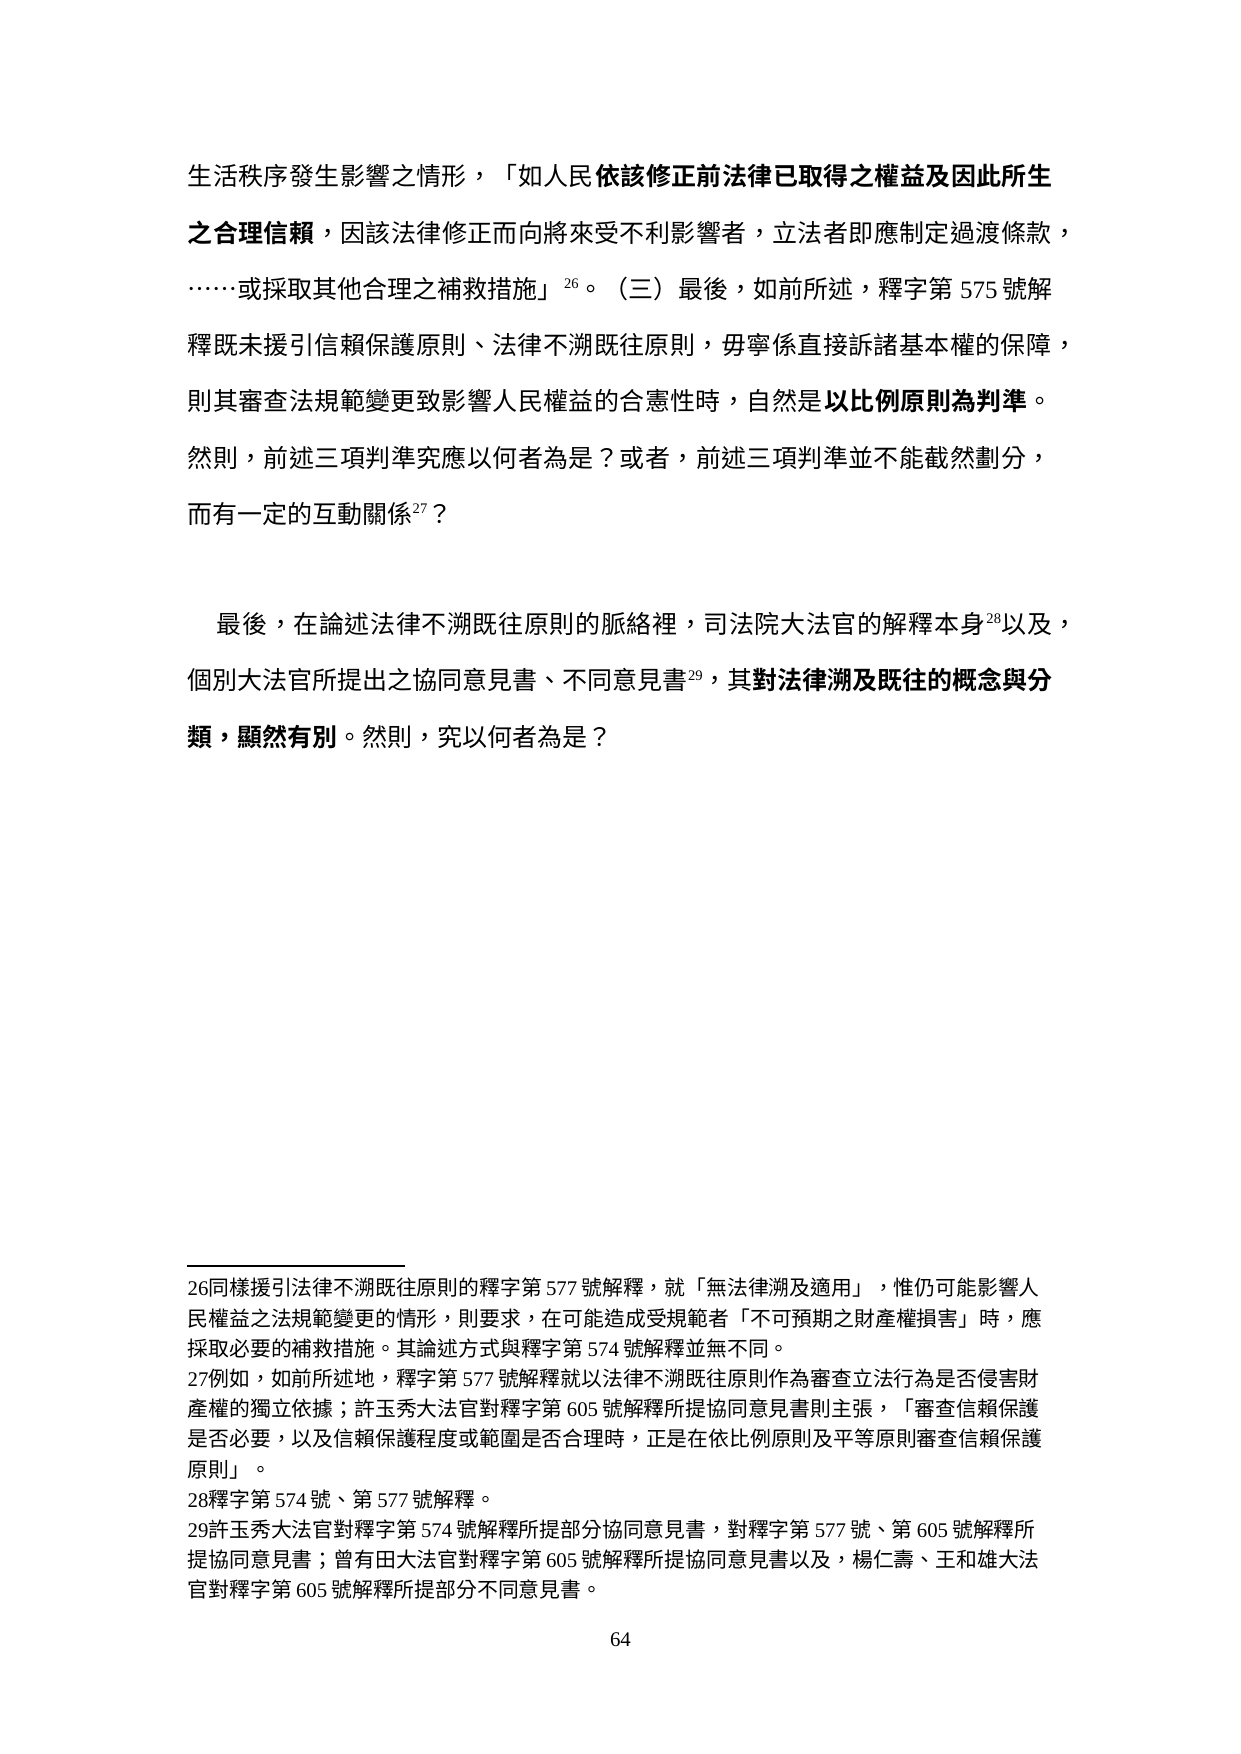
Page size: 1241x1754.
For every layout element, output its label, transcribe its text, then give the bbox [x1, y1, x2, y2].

text 同樣援引法律不溯既往原則的釋字第577號解釋，就「無法律溯及適用」，惟仍可能影響人民權益之法規範變更的情形，則要求，在可能造成受規範者「不可預期之財產權損害」時，應採取必要的補救措施。其論述方式與釋字第574號解釋並無不同。 [187, 1272, 1053, 1362]
text 例如，如前所述地，釋字第577號解釋就以法律不溯既往原則作為審查立法行為是否侵害財產權的獨立依據；許玉秀大法官對釋字第605號解釋所提協同意見書則主張，「審查信賴保護是否必要，以及信賴保護程度或範圍是否合理時，正是在依比例原則及平等原則審查信賴保護原則」。 [187, 1362, 1053, 1483]
text 尤其值得留意的是：對判斷法規範變更是否應，以及應採取如何之適當補救措施以實現信賴保護的要求，大法官亦尚未提供穩定判準。（一）釋字第525號解釋要求受規範之對象，積極面向上「必須有客觀上具體表現信賴之行為」，消極面向上亦不得有「經廢止或變更之法規有重大明顯違反上位規範情形」、「相關法規（如各種解釋性、裁量性之函釋）係因主張權益受害者以不正當方法或提供不正確資料而發布」等信賴不值得保護的情形。如前所述，何謂「客觀上具體表現信賴之行為」，認定上始終有爭議。此外，與釋字第525號解釋同樣認定，一旦法規範變更，人民原則上均得主張信賴保護的釋字第529號、第538號解釋，在判斷相關措施的合憲性時，其根本未論及有無「客觀上具體表現信賴之行為」，或有無「信賴不值得保護之情形」。最後，就法規範變更與人民信賴保護之關係亦採取與釋字第525號解釋相同論述模型的釋字第605號解釋，其一方面引述釋字第525號解釋的前揭積極、消極判準，另一方面又接納許宗力大法官在釋字第574號解釋之協同意見書提出的（原本用以進一步界定，在雖無溯及效力，但對人民依舊法建立之生活秩序有影響之法規範變更的情形，人民之信賴是否值得保護的）「期待權」判準―「人民依舊法規預期可以取得之利益並非一律可以主張信賴保護，仍須視該預期可以取得之利益，依舊法規所必須具備之重要要件是否已經具備，尚未具備之要件是否客觀上可以合理期待其實現，或經過當事人繼續施以主觀之努力，該要件有實現之可能等因素決定之」；於此，前揭積極、消極判準與「期待權」判準之間的關係如何，並不明朗。（二）援用法律不溯既往原則的釋字第574號解釋則認定，「法律一旦發生變動，除法律有溯及適用之特別規定者外，原則上係自法律公布生效日起，向將來發生效力」；在新法雖無溯及效力但對人民依舊法建立之生活秩序發生影響之情形，「如人民依該修正前法律已取得之權益及因此所生之合理信賴，因該法律修正而向將來受不利影響者，立法者即應制定過渡條款，……或採取其他合理之補救措施」。（三）最後，如前所述，釋字第575號解釋既未援引信賴保護原則、法律不溯既往原則，毋寧係直接訴諸基本權的保障，則其審查法規範變更致影響人民權益的合憲性時，自然是以比例原則為判準。然則，前述三項判準究應以何者為是？或者，前述三項判準並不能截然劃分，而有一定的互動關係？ [187, 150, 1053, 525]
text 最後，在論述法律不溯既往原則的脈絡裡，司法院大法官的解釋本身以及，個別大法官所提出之協同意見書、不同意見書，其對法律溯及既往的概念與分類，顯然有別。然則，究以何者為是？ [187, 598, 1053, 748]
text 許玉秀大法官對釋字第574號解釋所提部分協同意見書，對釋字第577號、第605號解釋所提協同意見書；曾有田大法官對釋字第605號解釋所提協同意見書以及，楊仁壽、王和雄大法官對釋字第605號解釋所提部分不同意見書。 [187, 1513, 1053, 1604]
text 釋字第574號、第577號解釋。 [187, 1483, 1053, 1513]
